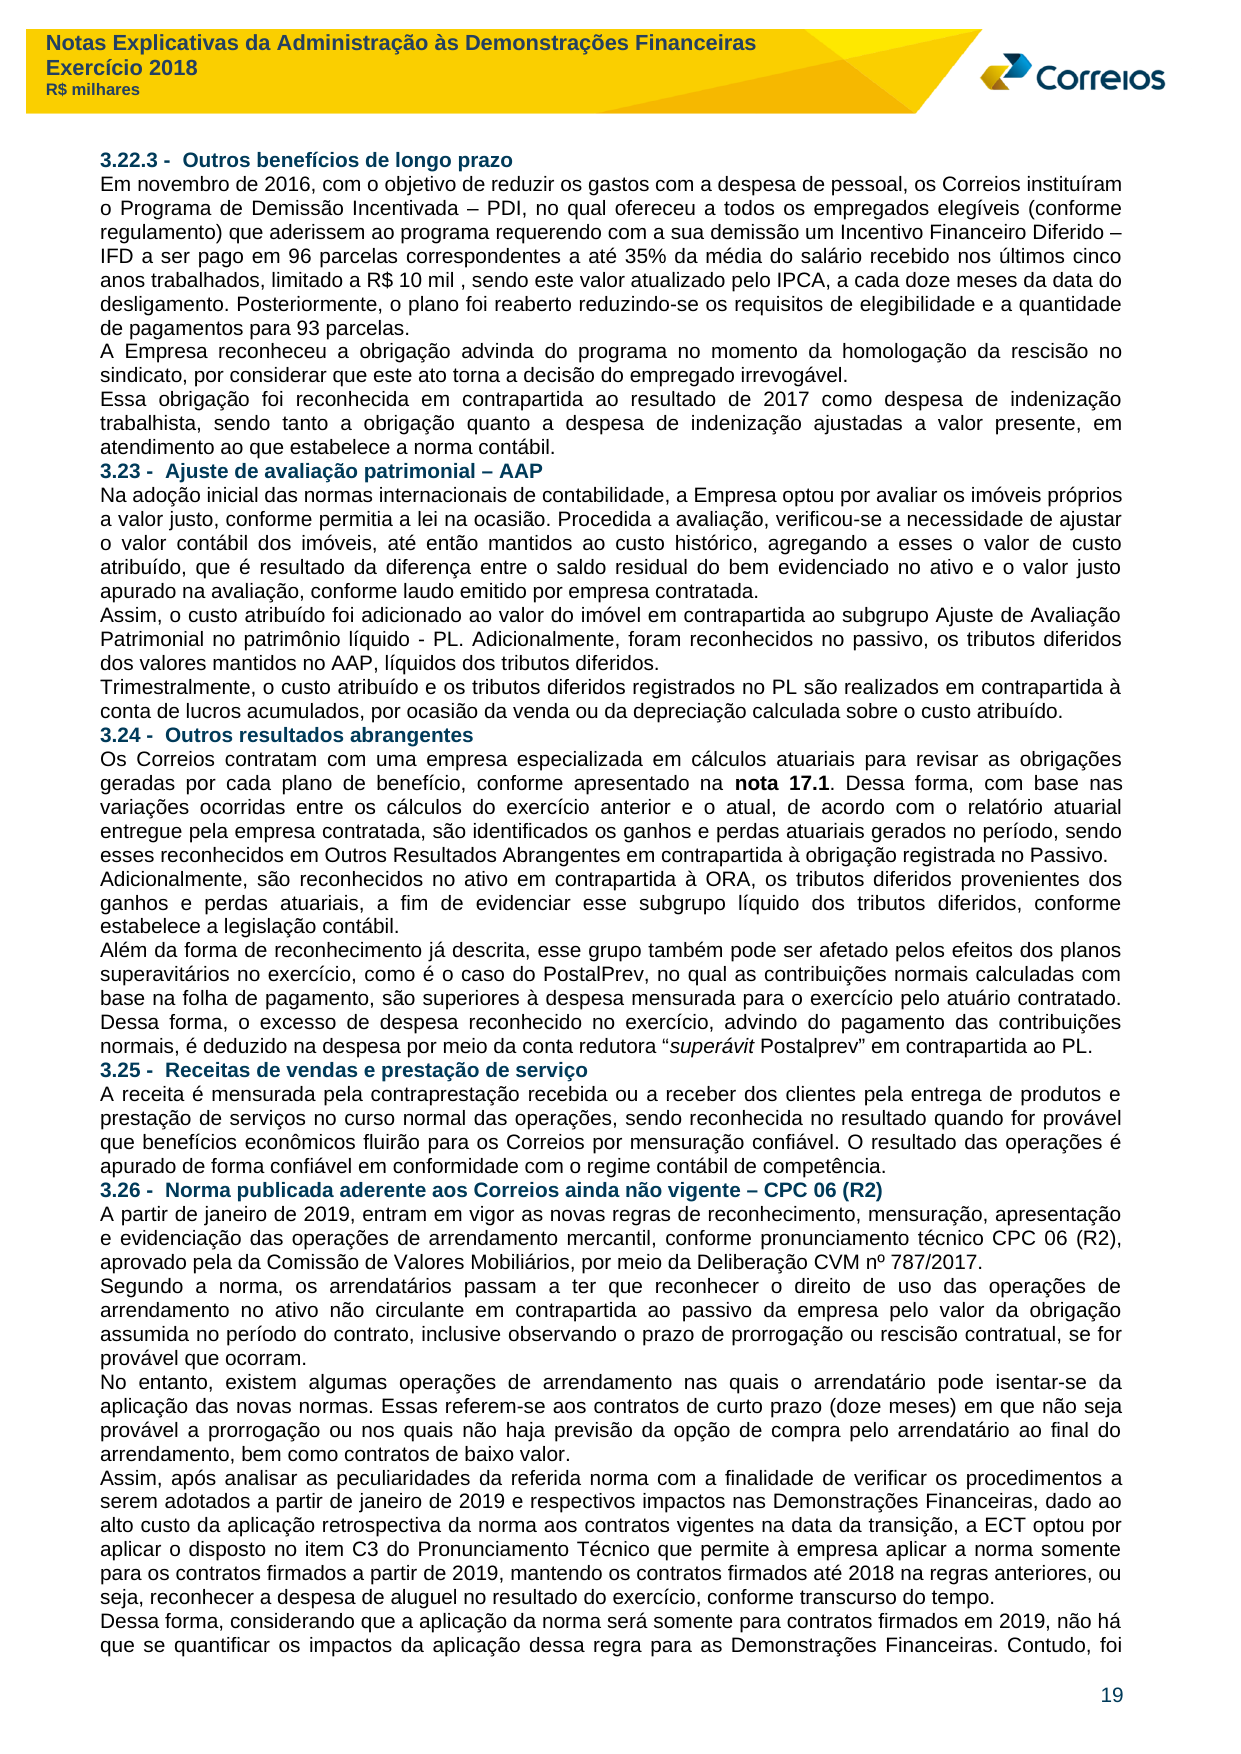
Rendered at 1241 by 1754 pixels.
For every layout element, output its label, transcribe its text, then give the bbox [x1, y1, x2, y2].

text Essa obrigação foi reconhecida em contrapartida ao resultado de 2017 como despesa de indenização trabalhista, sendo tanto a obrigação quanto a despesa de indenização ajustadas a valor presente, em atendimento ao que estabelece a norma contábil. [100, 387, 1123, 459]
text Além da forma de reconhecimento já descrita, esse grupo também pode ser afetado pelos efeitos dos planos superavitários no exercício, como é o caso do PostalPrev, no qual as contribuições normais calculadas com base na folha de pagamento, são superiores à despesa mensurada para o exercício pelo atuário contratado. Dessa forma, o excesso de despesa reconhecido no exercício, advindo do pagamento das contribuições normais, é deduzido na despesa por meio da conta redutora “superávit Postalprev” em contrapartida ao PL. [100, 938, 1123, 1058]
text A Empresa reconheceu a obrigação advinda do programa no momento da homologação da rescisão no sindicato, por considerar que este ato torna a decisão do empregado irrevogável. [100, 339, 1123, 387]
text Segundo a norma, os arrendatários passam a ter que reconhecer o direito de uso das operações de arrendamento no ativo não circulante em contrapartida ao passivo da empresa pelo valor da obrigação assumida no período do contrato, inclusive observando o prazo de prorrogação ou rescisão contratual, se for provável que ocorram. [100, 1274, 1123, 1369]
text Os Correios contratam com uma empresa especializada em cálculos atuariais para revisar as obrigações geradas por cada plano de benefício, conforme apresentado na nota 17.1. Dessa forma, com base nas variações ocorridas entre os cálculos do exercício anterior e o atual, de acordo com o relatório atuarial entregue pela empresa contratada, são identificados os ganhos e perdas atuariais gerados no período, sendo esses reconhecidos em Outros Resultados Abrangentes em contrapartida à obrigação registrada no Passivo. [100, 747, 1123, 866]
subtitle Ajuste de avaliação patrimonial – AAP [100, 459, 1123, 483]
text Assim, após analisar as peculiaridades da referida norma com a finalidade de verificar os procedimentos a serem adotados a partir de janeiro de 2019 e respectivos impactos nas Demonstrações Financeiras, dado ao alto custo da aplicação retrospectiva da norma aos contratos vigentes na data da transição, a ECT optou por aplicar o disposto no item C3 do Pronunciamento Técnico que permite à empresa aplicar a norma somente para os contratos firmados a partir de 2019, mantendo os contratos firmados até 2018 na regras anteriores, ou seja, reconhecer a despesa de aluguel no resultado do exercício, conforme transcurso do tempo. [100, 1465, 1123, 1609]
text Assim, o custo atribuído foi adicionado ao valor do imóvel em contrapartida ao subgrupo Ajuste de Avaliação Patrimonial no patrimônio líquido - PL. Adicionalmente, foram reconhecidos no passivo, os tributos diferidos dos valores mantidos no AAP, líquidos dos tributos diferidos. [100, 603, 1123, 675]
subtitle Norma publicada aderente aos Correios ainda não vigente – CPC 06 (R2) [100, 1178, 1123, 1202]
text Adicionalmente, são reconhecidos no ativo em contrapartida à ORA, os tributos diferidos provenientes dos ganhos e perdas atuariais, a fim de evidenciar esse subgrupo líquido dos tributos diferidos, conforme estabelece a legislação contábil. [100, 866, 1123, 938]
text Dessa forma, considerando que a aplicação da norma será somente para contratos firmados em 2019, não há que se quantificar os impactos da aplicação dessa regra para as Demonstrações Financeiras. Contudo, foi [100, 1609, 1123, 1657]
subtitle Receitas de vendas e prestação de serviço [100, 1058, 1123, 1082]
text A partir de janeiro de 2019, entram em vigor as novas regras de reconhecimento, mensuração, apresentação e evidenciação das operações de arrendamento mercantil, conforme pronunciamento técnico CPC 06 (R2), aprovado pela da Comissão de Valores Mobiliários, por meio da Deliberação CVM nº 787/2017. [100, 1202, 1123, 1274]
subtitle Outros resultados abrangentes [100, 723, 1123, 747]
text Na adoção inicial das normas internacionais de contabilidade, a Empresa optou por avaliar os imóveis próprios a valor justo, conforme permitia a lei na ocasião. Procedida a avaliação, verificou-se a necessidade de ajustar o valor contábil dos imóveis, até então mantidos ao custo histórico, agregando a esses o valor de custo atribuído, que é resultado da diferença entre o saldo residual do bem evidenciado no ativo e o valor justo apurado na avaliação, conforme laudo emitido por empresa contratada. [100, 483, 1123, 603]
text Trimestralmente, o custo atribuído e os tributos diferidos registrados no PL são realizados em contrapartida à conta de lucros acumulados, por ocasião da venda ou da depreciação calculada sobre o custo atribuído. [100, 675, 1123, 723]
text Em novembro de 2016, com o objetivo de reduzir os gastos com a despesa de pessoal, os Correios instituíram o Programa de Demissão Incentivada – PDI, no qual ofereceu a todos os empregados elegíveis (conforme regulamento) que aderissem ao programa requerendo com a sua demissão um Incentivo Financeiro Diferido – IFD a ser pago em 96 parcelas correspondentes a até 35% da média do salário recebido nos últimos cinco anos trabalhados, limitado a R$ 10 mil , sendo este valor atualizado pelo IPCA, a cada doze meses da data do desligamento. Posteriormente, o plano foi reaberto reduzindo-se os requisitos de elegibilidade e a quantidade de pagamentos para 93 parcelas. [100, 172, 1123, 339]
subtitle Outros benefícios de longo prazo [100, 148, 1123, 172]
text A receita é mensurada pela contraprestação recebida ou a receber dos clientes pela entrega de produtos e prestação de serviços no curso normal das operações, sendo reconhecida no resultado quando for provável que benefícios econômicos fluirão para os Correios por mensuração confiável. O resultado das operações é apurado de forma confiável em conformidade com o regime contábil de competência. [100, 1082, 1123, 1178]
text No entanto, existem algumas operações de arrendamento nas quais o arrendatário pode isentar-se da aplicação das novas normas. Essas referem-se aos contratos de curto prazo (doze meses) em que não seja provável a prorrogação ou nos quais não haja previsão da opção de compra pelo arrendatário ao final do arrendamento, bem como contratos de baixo valor. [100, 1369, 1123, 1465]
picture [26, 29, 1192, 114]
